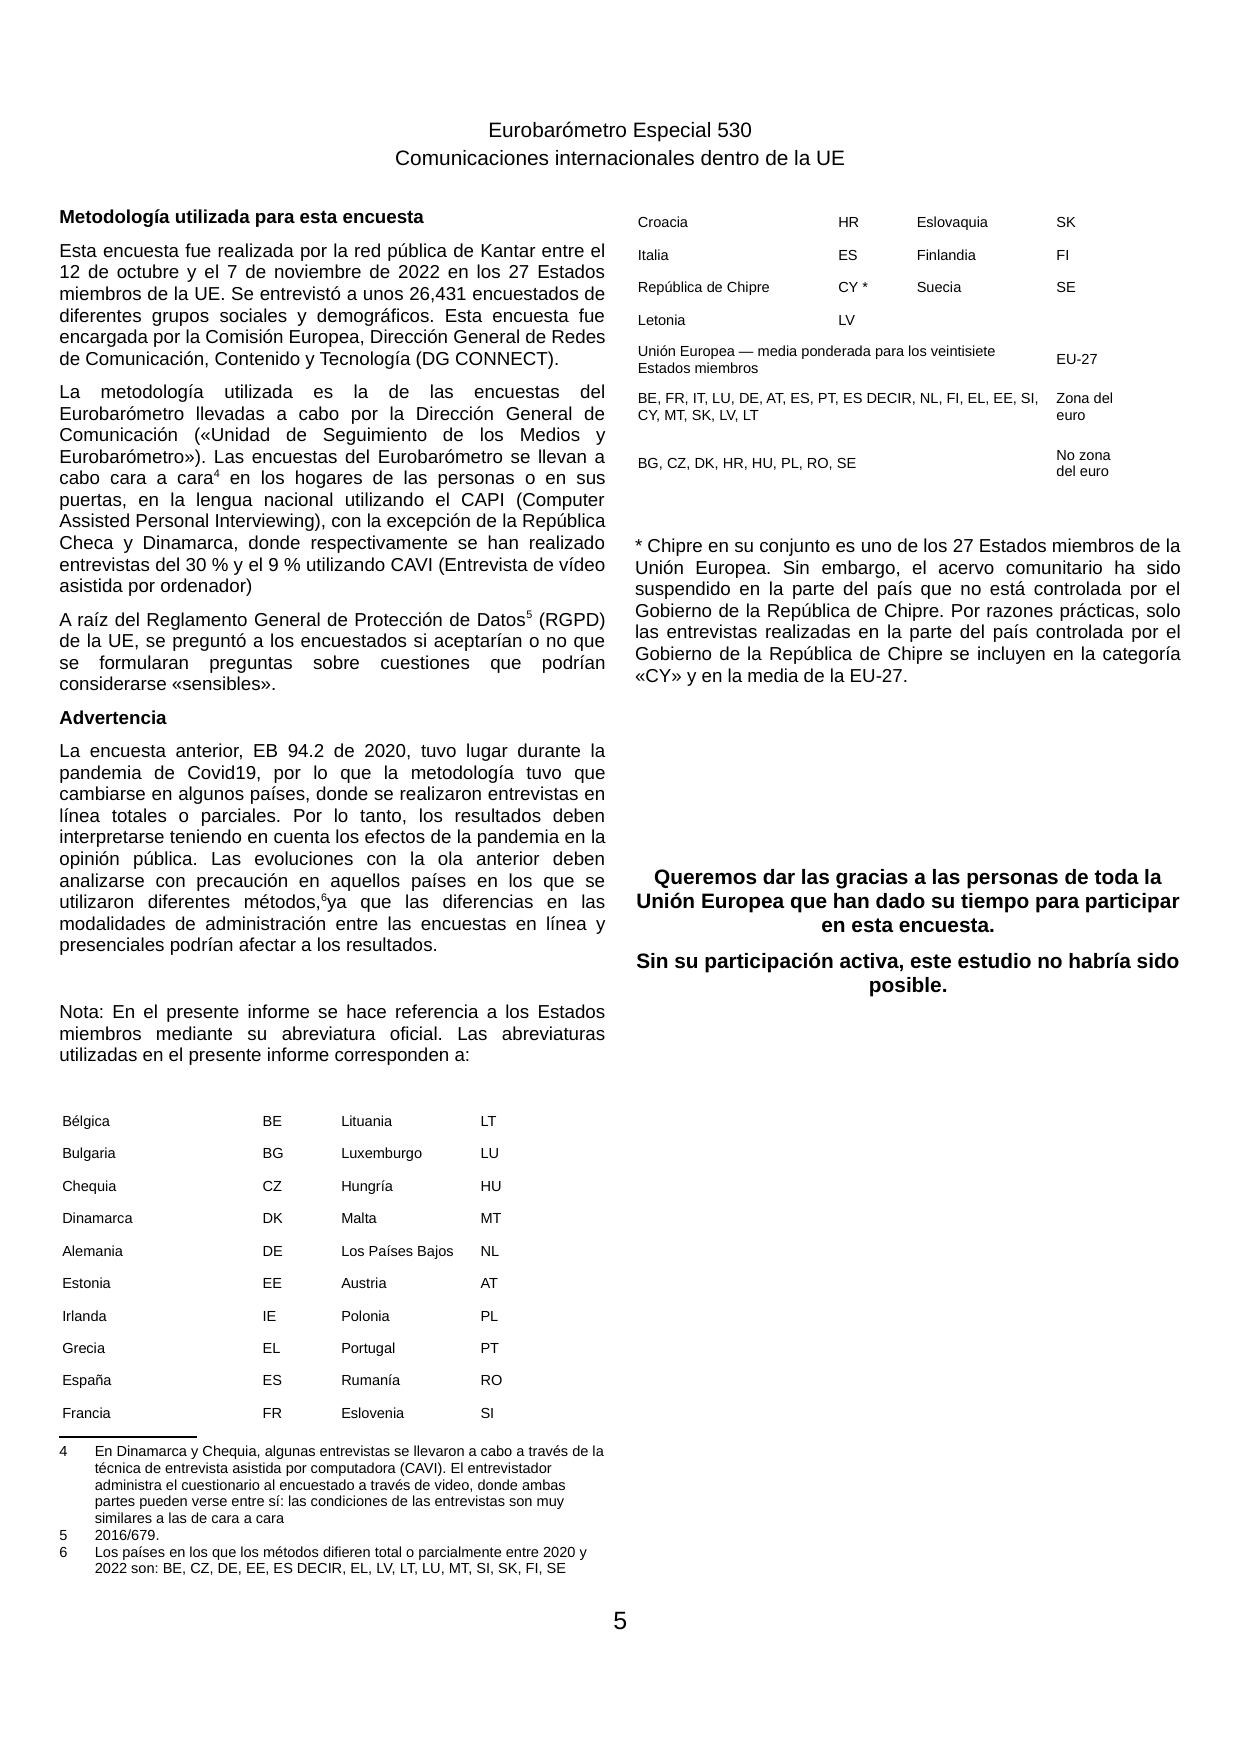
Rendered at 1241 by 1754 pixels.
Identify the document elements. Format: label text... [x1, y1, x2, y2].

table_cell ES [835, 239, 914, 271]
text * Chipre en su conjunto es uno de los 27 Estados miembros de la Unión Europea. Sin embargo, el acervo comunitario ha sido suspendido en la parte del país que no está controlada por el Gobierno de la República de Chipre. Por razones prácticas, solo las entrevistas realizadas en la parte del país controlada por el Gobierno de la República de Chipre se incluyen en la categoría «CY» y en la media de la EU-27. [635, 535, 1181, 686]
table_cell Irlanda [59, 1299, 259, 1332]
table_cell DE [260, 1235, 338, 1267]
table_cell Hungría [338, 1170, 477, 1202]
table_cell Chequia [59, 1170, 259, 1202]
table_cell BG, CZ, DK, HR, HU, PL, RO, SE [635, 430, 1053, 496]
table_cell Italia [635, 239, 835, 271]
table_cell HR [835, 206, 914, 239]
text Sin su participación activa, este estudio no habría sido posible. [635, 949, 1181, 997]
table_cell Eslovaquia [914, 206, 1053, 239]
table_cell NL [478, 1235, 545, 1267]
table_cell Suecia [914, 271, 1053, 303]
table_header BE [260, 1105, 338, 1137]
table_cell Malta [338, 1202, 477, 1234]
table_cell Croacia [635, 206, 835, 239]
table_cell Bulgaria [59, 1138, 259, 1170]
table_cell PT [478, 1332, 545, 1364]
table_cell LU [478, 1138, 545, 1170]
table_cell Rumanía [338, 1364, 477, 1397]
text Queremos dar las gracias a las personas de toda la Unión Europea que han dado su tiempo para participar en esta encuesta. [635, 865, 1181, 937]
table_cell SI [478, 1397, 545, 1429]
text La metodología utilizada es la de las encuestas del Eurobarómetro llevadas a cabo por la Dirección General de Comunicación («Unidad de Seguimiento de los Medios y Eurobarómetro»). Las encuestas del Eurobarómetro se llevan a cabo cara a cara en los hogares de las personas o en sus puertas, en la lengua nacional utilizando el CAPI (Computer Assisted Personal Interviewing), con la excepción de la República Checa y Dinamarca, donde respectivamente se han realizado entrevistas del 30 % y el 9 % utilizando CAVI (Entrevista de vídeo asistida por ordenador) [59, 381, 605, 597]
table_cell CZ [260, 1170, 338, 1202]
table_cell [1053, 304, 1121, 336]
table_cell Polonia [338, 1299, 477, 1332]
table_cell DK [260, 1202, 338, 1234]
table_cell AT [478, 1267, 545, 1299]
table_cell EL [260, 1332, 338, 1364]
table_header LT [478, 1105, 545, 1137]
table_cell Alemania [59, 1235, 259, 1267]
table_header Bélgica [59, 1105, 259, 1137]
table_cell Grecia [59, 1332, 259, 1364]
text Nota: En el presente informe se hace referencia a los Estados miembros mediante su abreviatura oficial. Las abreviaturas utilizadas en el presente informe corresponden a: [59, 1001, 605, 1066]
table_cell Estonia [59, 1267, 259, 1299]
table_cell Portugal [338, 1332, 477, 1364]
table_cell BE, FR, IT, LU, DE, AT, ES, PT, ES DECIR, NL, FI, EL, EE, SI, CY, MT, SK, LV, LT [635, 383, 1053, 430]
table_cell Luxemburgo [338, 1138, 477, 1170]
table_cell Unión Europea — media ponderada para los veintisiete Estados miembros [635, 336, 1053, 383]
table_cell EE [260, 1267, 338, 1299]
table_cell BG [260, 1138, 338, 1170]
table_cell MT [478, 1202, 545, 1234]
table_cell Zona del euro [1053, 383, 1121, 430]
table_cell FI [1053, 239, 1121, 271]
table_cell SE [1053, 271, 1121, 303]
text Los países en los que los métodos difieren total o parcialmente entre 2020 y 2022 son: BE, CZ, DE, EE, ES DECIR, EL, LV, LT, LU, MT, SI, SK, FI, SE [59, 1543, 605, 1577]
table_cell Austria [338, 1267, 477, 1299]
table_cell SK [1053, 206, 1121, 239]
table_cell CY * [835, 271, 914, 303]
text 2016/679. [59, 1527, 605, 1543]
table_cell IE [260, 1299, 338, 1332]
table_cell HU [478, 1170, 545, 1202]
table_cell EU-27 [1053, 336, 1121, 383]
table_cell España [59, 1364, 259, 1397]
text La encuesta anterior, EB 94.2 de 2020, tuvo lugar durante la pandemia de Covid19, por lo que la metodología tuvo que cambiarse en algunos países, donde se realizaron entrevistas en línea totales o parciales. Por lo tanto, los resultados deben interpretarse teniendo en cuenta los efectos de la pandemia en la opinión pública. Las evoluciones con la ola anterior deben analizarse con precaución en aquellos países en los que se utilizaron diferentes métodos,ya que las diferencias en las modalidades de administración entre las encuestas en línea y presenciales podrían afectar a los resultados. [59, 740, 605, 956]
table_header Lituania [338, 1105, 477, 1137]
table_cell Dinamarca [59, 1202, 259, 1234]
table_cell Finlandia [914, 239, 1053, 271]
table_cell PL [478, 1299, 545, 1332]
text En Dinamarca y Chequia, algunas entrevistas se llevaron a cabo a través de la técnica de entrevista asistida por computadora (CAVI). El entrevistador administra el cuestionario al encuestado a través de video, donde ambas partes pueden verse entre sí: las condiciones de las entrevistas son muy similares a las de cara a cara [59, 1443, 605, 1527]
table_cell Letonia [635, 304, 835, 336]
text Advertencia [59, 707, 605, 728]
table_cell [914, 304, 1053, 336]
table_cell LV [835, 304, 914, 336]
table_cell Francia [59, 1397, 259, 1429]
table_cell ES [260, 1364, 338, 1397]
text Esta encuesta fue realizada por la red pública de Kantar entre el 12 de octubre y el 7 de noviembre de 2022 en los 27 Estados miembros de la UE. Se entrevistó a unos 26,431 encuestados de diferentes grupos sociales y demográficos. Esta encuesta fue encargada por la Comisión Europea, Dirección General de Redes de Comunicación, Contenido y Tecnología (DG CONNECT). [59, 240, 605, 369]
table_cell República de Chipre [635, 271, 835, 303]
table_cell FR [260, 1397, 338, 1429]
table_cell No zona del euro [1053, 430, 1121, 496]
table_cell RO [478, 1364, 545, 1397]
table_cell Eslovenia [338, 1397, 477, 1429]
text A raíz del Reglamento General de Protección de Datos (RGPD) de la UE, se preguntó a los encuestados si aceptarían o no que se formularan preguntas sobre cuestiones que podrían considerarse «sensibles». [59, 608, 605, 695]
table_cell Los Países Bajos [338, 1235, 477, 1267]
text Metodología utilizada para esta encuesta [59, 206, 605, 228]
